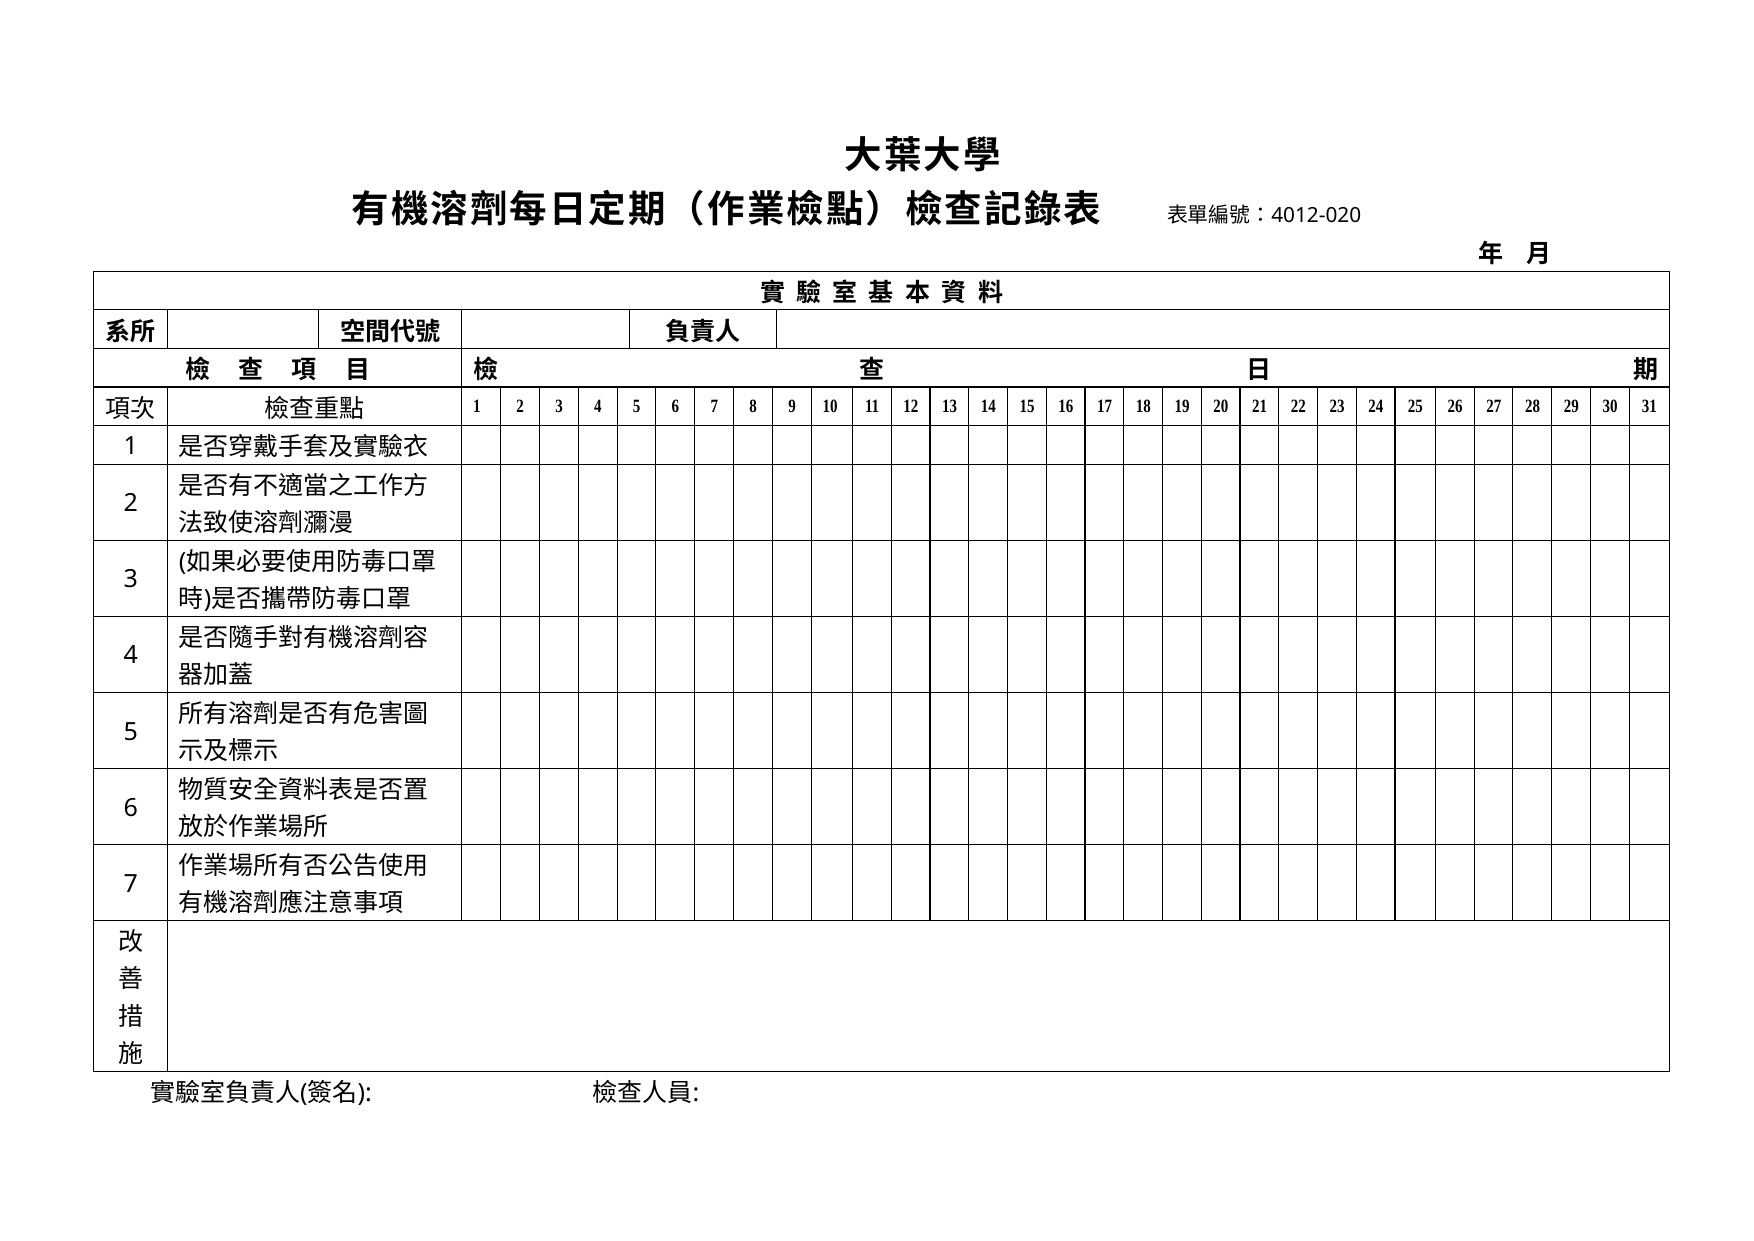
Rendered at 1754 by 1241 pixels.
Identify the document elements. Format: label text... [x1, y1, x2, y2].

table_cell [1163, 693, 1201, 768]
table_cell [695, 426, 733, 463]
table_cell [1279, 845, 1317, 920]
table_cell [1630, 617, 1669, 692]
table_cell [1318, 426, 1356, 463]
table_cell [1241, 769, 1278, 844]
table_cell 11 [853, 388, 891, 425]
table_cell 22 [1279, 388, 1317, 425]
table_cell [1163, 465, 1201, 539]
table_cell [462, 845, 500, 920]
table_cell [462, 769, 500, 844]
table_cell [656, 769, 694, 844]
table_cell 1 [462, 388, 500, 425]
table_cell [1591, 693, 1629, 768]
table_cell [1318, 617, 1356, 692]
table_cell [540, 845, 578, 920]
table_cell [1163, 769, 1201, 844]
table_cell (如果必要使用防毒口罩時)是否攜帶防毒口罩 [168, 541, 461, 616]
table_cell [656, 617, 694, 692]
table_cell [969, 845, 1007, 920]
table_cell [579, 617, 617, 692]
table_cell [892, 426, 929, 463]
table_cell [1591, 465, 1629, 539]
table_cell 7 [695, 388, 733, 425]
table_cell [969, 693, 1007, 768]
table_header 實 驗 室 基 本 資 料 [94, 272, 1669, 309]
table_cell [1202, 465, 1239, 539]
table_cell [1475, 426, 1512, 463]
table_cell [969, 617, 1007, 692]
table_cell [168, 310, 318, 348]
table_cell 14 [969, 388, 1007, 425]
table_cell 4 [579, 388, 617, 425]
table_cell [734, 845, 772, 920]
table_cell [1163, 541, 1201, 616]
table_cell 所有溶劑是否有危害圖示及標示 [168, 693, 461, 768]
table_cell [1357, 465, 1394, 539]
table_cell [892, 465, 929, 539]
table_cell [1552, 426, 1590, 463]
table_cell [1552, 693, 1590, 768]
table_cell [501, 541, 539, 616]
table_cell [618, 845, 655, 920]
table_cell [1475, 845, 1512, 920]
table_cell 3 [94, 541, 167, 616]
table_cell [1436, 465, 1474, 539]
table_cell [931, 845, 968, 920]
table_cell [1552, 769, 1590, 844]
table_cell 23 [1318, 388, 1356, 425]
table_cell 25 [1396, 388, 1435, 425]
table_cell 7 [94, 845, 167, 920]
table_cell [1475, 617, 1512, 692]
table_cell [931, 541, 968, 616]
table_cell [1241, 845, 1278, 920]
table_cell [1279, 693, 1317, 768]
table_cell [656, 693, 694, 768]
table_cell [1008, 541, 1046, 616]
table_cell [1279, 769, 1317, 844]
table_cell [1513, 845, 1551, 920]
table_cell [618, 617, 655, 692]
table_cell [168, 921, 1669, 1071]
table_cell [501, 617, 539, 692]
table_cell [1047, 617, 1084, 692]
table_cell [1008, 845, 1046, 920]
table_cell [1591, 845, 1629, 920]
table_cell [773, 845, 811, 920]
table_cell [734, 769, 772, 844]
table_cell [618, 426, 655, 463]
table_cell 空間代號 [319, 310, 461, 348]
table_cell 是否有不適當之工作方法致使溶劑瀰漫 [168, 465, 461, 539]
table_cell [853, 769, 891, 844]
table_cell 1 [94, 426, 167, 463]
text 實驗室負責人(簽名): 檢查人員: [150, 1072, 1695, 1109]
table_cell 27 [1475, 388, 1512, 425]
table_cell [1475, 465, 1512, 539]
table_cell [892, 693, 929, 768]
table_cell 2 [94, 465, 167, 539]
table_cell [501, 426, 539, 463]
table_cell [579, 541, 617, 616]
table_cell [695, 541, 733, 616]
table_cell [931, 693, 968, 768]
table_cell [1475, 693, 1512, 768]
table_cell 24 [1357, 388, 1394, 425]
table_cell [540, 465, 578, 539]
table_cell 28 [1513, 388, 1551, 425]
table_cell [1279, 617, 1317, 692]
table_cell [579, 426, 617, 463]
table_cell [1591, 541, 1629, 616]
table_cell [1124, 541, 1162, 616]
table_cell 29 [1552, 388, 1590, 425]
table_cell [1475, 769, 1512, 844]
table_cell [931, 426, 968, 463]
table_cell [1552, 617, 1590, 692]
table_cell 30 [1591, 388, 1629, 425]
table_cell [892, 541, 929, 616]
table_cell [695, 465, 733, 539]
table_cell 檢查重點 [168, 388, 461, 425]
table_cell [462, 617, 500, 692]
table_cell [1124, 845, 1162, 920]
table_cell [501, 465, 539, 539]
table_cell 檢查日期 [462, 349, 1669, 386]
table_cell [579, 465, 617, 539]
table_cell 18 [1124, 388, 1162, 425]
table_cell [773, 465, 811, 539]
table_cell [1436, 693, 1474, 768]
table_cell [656, 426, 694, 463]
table_cell [969, 769, 1007, 844]
table_cell [1086, 617, 1123, 692]
table_cell [734, 541, 772, 616]
table_cell 4 [94, 617, 167, 692]
table_cell [1202, 769, 1239, 844]
table_cell [1396, 541, 1435, 616]
table_cell [734, 693, 772, 768]
table_cell 改 善 措 施 [94, 921, 167, 1071]
table_cell [1124, 465, 1162, 539]
table_cell [853, 845, 891, 920]
table_cell [462, 426, 500, 463]
table_cell [656, 465, 694, 539]
table_cell [1008, 465, 1046, 539]
table_cell [853, 541, 891, 616]
table_cell [1396, 465, 1435, 539]
table_cell [773, 617, 811, 692]
table_cell [579, 845, 617, 920]
table_cell [931, 769, 968, 844]
table_cell [1124, 693, 1162, 768]
table_cell [1047, 693, 1084, 768]
table_cell [656, 845, 694, 920]
table_cell 19 [1163, 388, 1201, 425]
table_cell [1163, 617, 1201, 692]
text 有機溶劑每日定期（作業檢點）檢查記錄表 表單編號：4012-020 [150, 179, 1695, 233]
table_cell [734, 426, 772, 463]
table_cell [1436, 617, 1474, 692]
table_cell [1396, 693, 1435, 768]
text 大葉大學 [150, 124, 1695, 179]
table_cell [777, 310, 1669, 348]
table_cell [1279, 426, 1317, 463]
table_cell [1436, 845, 1474, 920]
table_cell [812, 617, 852, 692]
table_cell [1436, 426, 1474, 463]
table_cell [540, 769, 578, 844]
table_cell 12 [892, 388, 929, 425]
table_cell [812, 465, 852, 539]
table_cell [1163, 845, 1201, 920]
table_cell [1202, 693, 1239, 768]
table_cell [1357, 693, 1394, 768]
table_cell [1086, 845, 1123, 920]
table_cell [1591, 769, 1629, 844]
table_cell [656, 541, 694, 616]
text 年 月 [150, 233, 1695, 271]
table_cell [501, 769, 539, 844]
table_cell [853, 426, 891, 463]
table_cell [1086, 769, 1123, 844]
table_cell 檢 查 項 目 [94, 349, 461, 386]
table_cell [1357, 845, 1394, 920]
table_cell [1124, 769, 1162, 844]
table_cell [1513, 426, 1551, 463]
table_cell 8 [734, 388, 772, 425]
table_cell [1047, 541, 1084, 616]
table_cell [1047, 769, 1084, 844]
table_cell [1318, 769, 1356, 844]
table_cell [969, 426, 1007, 463]
table_cell [1552, 465, 1590, 539]
table_cell 16 [1047, 388, 1084, 425]
table_cell 31 [1630, 388, 1669, 425]
table_cell [1357, 617, 1394, 692]
table_cell 負責人 [630, 310, 776, 348]
table_cell [931, 465, 968, 539]
table_cell [1241, 541, 1278, 616]
table_cell [462, 541, 500, 616]
table_cell [812, 426, 852, 463]
table_cell [812, 693, 852, 768]
table_cell [1047, 426, 1084, 463]
table_cell [969, 465, 1007, 539]
table_cell [1086, 465, 1123, 539]
table_cell [1086, 426, 1123, 463]
table_cell [734, 465, 772, 539]
table_cell [695, 617, 733, 692]
table_cell [501, 693, 539, 768]
table_cell [695, 769, 733, 844]
table_cell [1241, 465, 1278, 539]
table_cell 17 [1086, 388, 1123, 425]
table_cell [618, 465, 655, 539]
table_cell 是否隨手對有機溶劑容器加蓋 [168, 617, 461, 692]
table_cell [1552, 845, 1590, 920]
table_cell [1241, 426, 1278, 463]
table_cell [892, 769, 929, 844]
table_cell [1591, 617, 1629, 692]
table_cell [1279, 465, 1317, 539]
table_cell [618, 541, 655, 616]
table_cell [812, 769, 852, 844]
table_cell [1513, 769, 1551, 844]
table_cell [1630, 845, 1669, 920]
table_cell [892, 845, 929, 920]
table_cell [1630, 769, 1669, 844]
table_cell [773, 693, 811, 768]
table_cell [1047, 845, 1084, 920]
table_cell [1436, 769, 1474, 844]
table_cell 3 [540, 388, 578, 425]
table_cell [579, 769, 617, 844]
table_cell [618, 769, 655, 844]
table_cell [618, 693, 655, 768]
table_cell [1318, 845, 1356, 920]
table_cell [1047, 465, 1084, 539]
table_cell [1396, 426, 1435, 463]
table_cell 10 [812, 388, 852, 425]
table_cell [734, 617, 772, 692]
table_cell [1513, 617, 1551, 692]
table_cell [1202, 617, 1239, 692]
table_cell [1591, 426, 1629, 463]
table_cell [1086, 693, 1123, 768]
table_cell [1396, 845, 1435, 920]
table_cell 作業場所有否公告使用有機溶劑應注意事項 [168, 845, 461, 920]
table_cell [1124, 617, 1162, 692]
table_cell [1202, 845, 1239, 920]
table_cell [1241, 693, 1278, 768]
table_cell [812, 541, 852, 616]
table_cell [812, 845, 852, 920]
table_cell [773, 769, 811, 844]
table_cell [540, 426, 578, 463]
table_cell [969, 541, 1007, 616]
table_cell 物質安全資料表是否置放於作業場所 [168, 769, 461, 844]
table_cell 20 [1202, 388, 1239, 425]
table_cell 9 [773, 388, 811, 425]
table_cell [1357, 541, 1394, 616]
table_cell 6 [656, 388, 694, 425]
table_cell [540, 541, 578, 616]
table_cell [1357, 769, 1394, 844]
table_cell [1163, 426, 1201, 463]
table_cell [1513, 541, 1551, 616]
table_cell [1086, 541, 1123, 616]
table_cell 項次 [94, 388, 167, 425]
table_cell [1630, 465, 1669, 539]
table_cell [1513, 465, 1551, 539]
table_cell [853, 617, 891, 692]
table_cell [1202, 426, 1239, 463]
table_cell [931, 617, 968, 692]
table_cell [1357, 426, 1394, 463]
table_cell [1008, 769, 1046, 844]
table_cell [1396, 617, 1435, 692]
table_cell [501, 845, 539, 920]
table_cell [1008, 426, 1046, 463]
table_cell [695, 845, 733, 920]
table_cell [1513, 693, 1551, 768]
table_cell [1008, 617, 1046, 692]
table_cell [462, 310, 629, 348]
table_cell [1318, 465, 1356, 539]
table_cell [1279, 541, 1317, 616]
table_cell 13 [931, 388, 968, 425]
table_cell [1318, 693, 1356, 768]
table_cell [540, 693, 578, 768]
table_cell [579, 693, 617, 768]
table_cell [1396, 769, 1435, 844]
table_cell [1630, 693, 1669, 768]
table_cell [1436, 541, 1474, 616]
table_cell [892, 617, 929, 692]
table_cell 15 [1008, 388, 1046, 425]
table_cell [462, 465, 500, 539]
table_cell [1630, 541, 1669, 616]
table_cell [1552, 541, 1590, 616]
table_cell 26 [1436, 388, 1474, 425]
table_cell 6 [94, 769, 167, 844]
table_cell 系所 [94, 310, 167, 348]
table_cell [540, 617, 578, 692]
table_cell [1008, 693, 1046, 768]
table_cell [462, 693, 500, 768]
table_cell [1475, 541, 1512, 616]
table_cell 2 [501, 388, 539, 425]
table_cell [1318, 541, 1356, 616]
table_cell [853, 693, 891, 768]
table_cell [1124, 426, 1162, 463]
table_cell 5 [94, 693, 167, 768]
table_cell [1202, 541, 1239, 616]
table_cell [773, 541, 811, 616]
table_cell 5 [618, 388, 655, 425]
table_cell 是否穿戴手套及實驗衣 [168, 426, 461, 463]
table_cell [853, 465, 891, 539]
table_cell [695, 693, 733, 768]
table_cell 21 [1241, 388, 1278, 425]
table_cell [1241, 617, 1278, 692]
table_cell [1630, 426, 1669, 463]
table_cell [773, 426, 811, 463]
